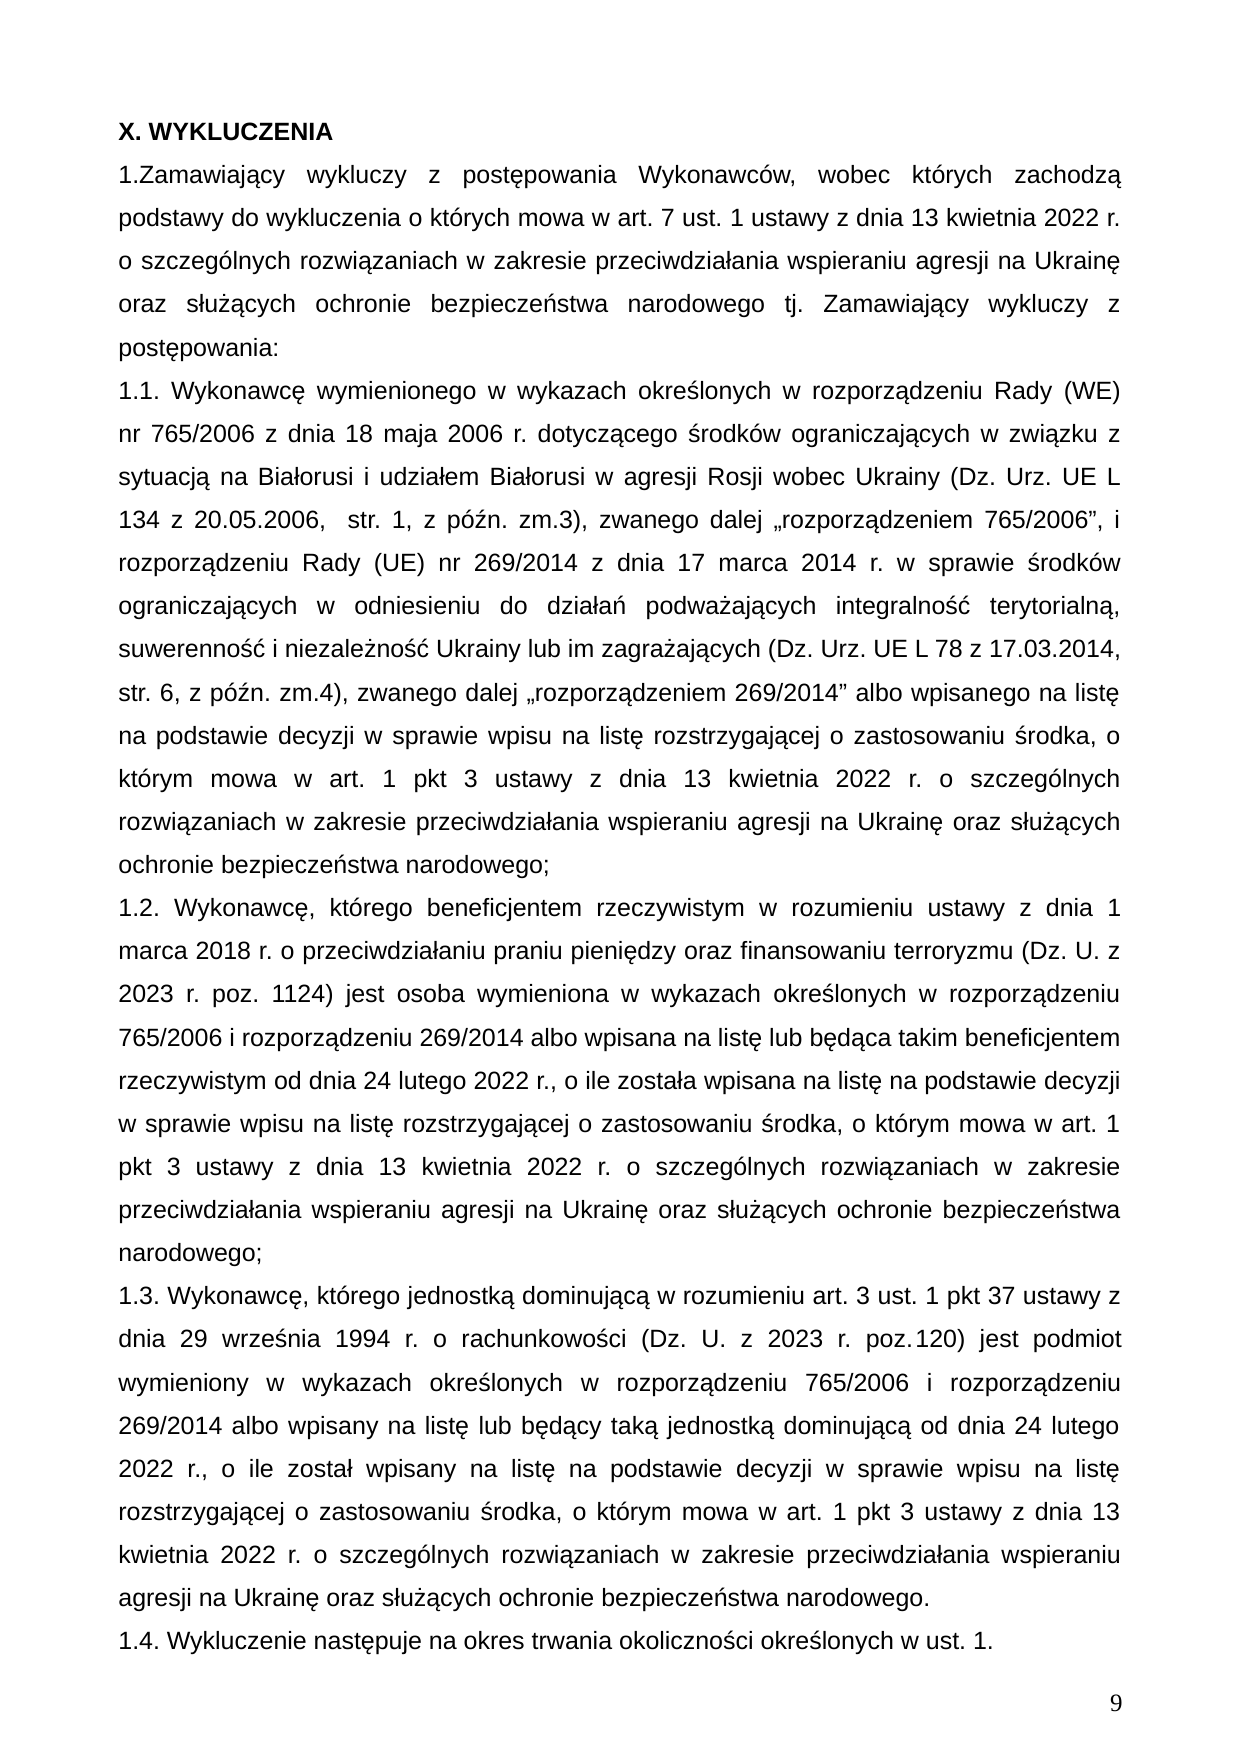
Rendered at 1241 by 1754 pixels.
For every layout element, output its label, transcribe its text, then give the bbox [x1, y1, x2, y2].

text 1.Zamawiający wykluczy z postępowania Wykonawców, wobec których zachodzą podstawy do wykluczenia o których mowa w art. 7 ust. 1 ustawy z dnia 13 kwietnia 2022 r. o szczególnych rozwiązaniach w zakresie przeciwdziałania wspieraniu agresji na Ukrainę oraz służących ochronie bezpieczeństwa narodowego tj. Zamawiający wykluczy z postępowania: [118, 160, 1122, 361]
text 1.4. Wykluczenie następuje na okres trwania okoliczności określonych w ust. 1. [118, 1626, 1122, 1655]
text 1.2. Wykonawcę, którego beneficjentem rzeczywistym w rozumieniu ustawy z dnia 1 marca 2018 r. o przeciwdziałaniu praniu pieniędzy oraz finansowaniu terroryzmu (Dz. U. z 2023 r. poz. 1124) jest osoba wymieniona w wykazach określonych w rozporządzeniu 765/2006 i rozporządzeniu 269/2014 albo wpisana na listę lub będąca takim beneficjentem rzeczywistym od dnia 24 lutego 2022 r., o ile została wpisana na listę na podstawie decyzji w sprawie wpisu na listę rozstrzygającej o zastosowaniu środka, o którym mowa w art. 1 pkt 3 ustawy z dnia 13 kwietnia 2022 r. o szczególnych rozwiązaniach w zakresie przeciwdziałania wspieraniu agresji na Ukrainę oraz służących ochronie bezpieczeństwa narodowego; [118, 893, 1122, 1267]
text 1.1. Wykonawcę wymienionego w wykazach określonych w rozporządzeniu Rady (WE) nr 765/2006 z dnia 18 maja 2006 r. dotyczącego środków ograniczających w związku z sytuacją na Białorusi i udziałem Białorusi w agresji Rosji wobec Ukrainy (Dz. Urz. UE L 134 z 20.05.2006, str. 1, z późn. zm.3), zwanego dalej „rozporządzeniem 765/2006”, i rozporządzeniu Rady (UE) nr 269/2014 z dnia 17 marca 2014 r. w sprawie środków ograniczających w odniesieniu do działań podważających integralność terytorialną, suwerenność i niezależność Ukrainy lub im zagrażających (Dz. Urz. UE L 78 z 17.03.2014, str. 6, z późn. zm.4), zwanego dalej „rozporządzeniem 269/2014” albo wpisanego na listę na podstawie decyzji w sprawie wpisu na listę rozstrzygającej o zastosowaniu środka, o którym mowa w art. 1 pkt 3 ustawy z dnia 13 kwietnia 2022 r. o szczególnych rozwiązaniach w zakresie przeciwdziałania wspieraniu agresji na Ukrainę oraz służących ochronie bezpieczeństwa narodowego; [118, 376, 1122, 879]
text X. WYKLUCZENIA [118, 117, 1122, 146]
text 1.3. Wykonawcę, którego jednostką dominującą w rozumieniu art. 3 ust. 1 pkt 37 ustawy z dnia 29 września 1994 r. o rachunkowości (Dz. U. z 2023 r. poz.120) jest podmiot wymieniony w wykazach określonych w rozporządzeniu 765/2006 i rozporządzeniu 269/2014 albo wpisany na listę lub będący taką jednostką dominującą od dnia 24 lutego 2022 r., o ile został wpisany na listę na podstawie decyzji w sprawie wpisu na listę rozstrzygającej o zastosowaniu środka, o którym mowa w art. 1 pkt 3 ustawy z dnia 13 kwietnia 2022 r. o szczególnych rozwiązaniach w zakresie przeciwdziałania wspieraniu agresji na Ukrainę oraz służących ochronie bezpieczeństwa narodowego. [118, 1281, 1122, 1612]
